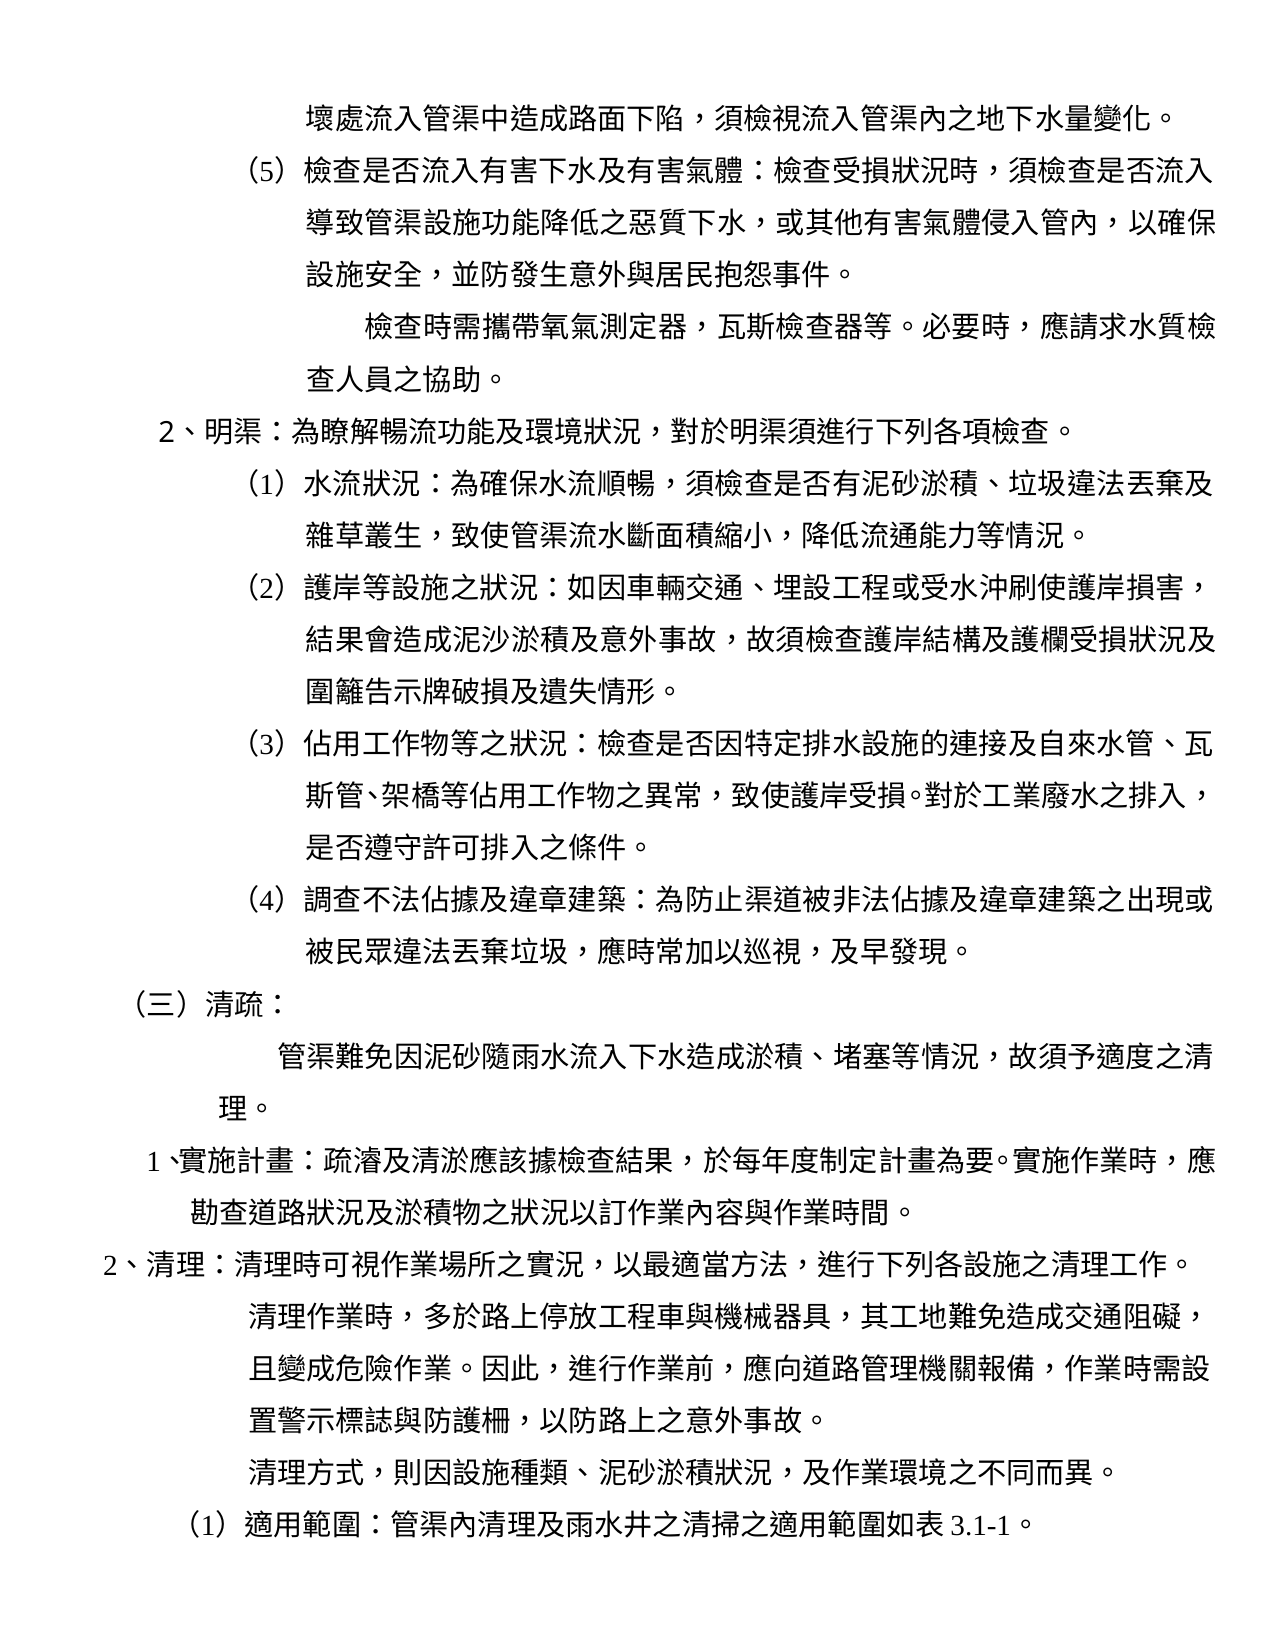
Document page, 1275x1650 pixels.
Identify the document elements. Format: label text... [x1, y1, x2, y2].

text 2、清理：清理時可視作業場所之實況，以最適當方法，進行下列各設施之清理工作。 [59, 1234, 1216, 1286]
text 且變成危險作業。因此，進行作業前，應向道路管理機關報備，作業時需設 [189, 1338, 1216, 1390]
text （1）水流狀況：為確保水流順暢，須檢查是否有泥砂淤積、垃圾違法丟棄及雜草叢生，致使管渠流水斷面積縮小，降低流通能力等情況。 [230, 452, 1216, 557]
text （1）適用範圍：管渠內清理及雨水井之清掃之適用範圍如表3.1-1。 [171, 1494, 1216, 1546]
text 檢查時需攜帶氧氣測定器，瓦斯檢查器等。必要時，應請求水質檢查人員之協助。 [306, 296, 1216, 400]
text 清理方式，則因設施種類、泥砂淤積狀況，及作業環境之不同而異。 [189, 1442, 1216, 1494]
text （3）佔用工作物等之狀況：檢查是否因特定排水設施的連接及自來水管、瓦斯管、架橋等佔用工作物之異常，致使護岸受損。對於工業廢水之排入，是否遵守許可排入之條件。 [230, 713, 1216, 869]
text 置警示標誌與防護柵，以防路上之意外事故。 [189, 1390, 1216, 1442]
text 2、明渠：為瞭解暢流功能及環境狀況，對於明渠須進行下列各項檢查。 [158, 400, 1216, 452]
text 1、實施計畫：疏濬及清淤應該據檢查結果，於每年度制定計畫為要。實施作業時，應勘查道路狀況及淤積物之狀況以訂作業內容與作業時間。 [146, 1129, 1216, 1234]
text 管渠難免因泥砂隨雨水流入下水造成淤積、堵塞等情況，故須予適度之清理。 [218, 1025, 1216, 1129]
text 壞處流入管渠中造成路面下陷，須檢視流入管渠內之地下水量變化。 [230, 88, 1216, 140]
text （5）檢查是否流入有害下水及有害氣體：檢查受損狀況時，須檢查是否流入導致管渠設施功能降低之惡質下水，或其他有害氣體侵入管內，以確保設施安全，並防發生意外與居民抱怨事件。 [230, 140, 1216, 296]
text （三）清疏： [59, 973, 1216, 1025]
text （2）護岸等設施之狀況：如因車輛交通、埋設工程或受水沖刷使護岸損害，結果會造成泥沙淤積及意外事故，故須檢查護岸結構及護欄受損狀況及圍籬告示牌破損及遺失情形。 [230, 557, 1216, 713]
text 清理作業時，多於路上停放工程車與機械器具，其工地難免造成交通阻礙， [189, 1286, 1216, 1338]
text （4）調查不法佔據及違章建築：為防止渠道被非法佔據及違章建築之出現或被民眾違法丟棄垃圾，應時常加以巡視，及早發現。 [230, 869, 1216, 973]
